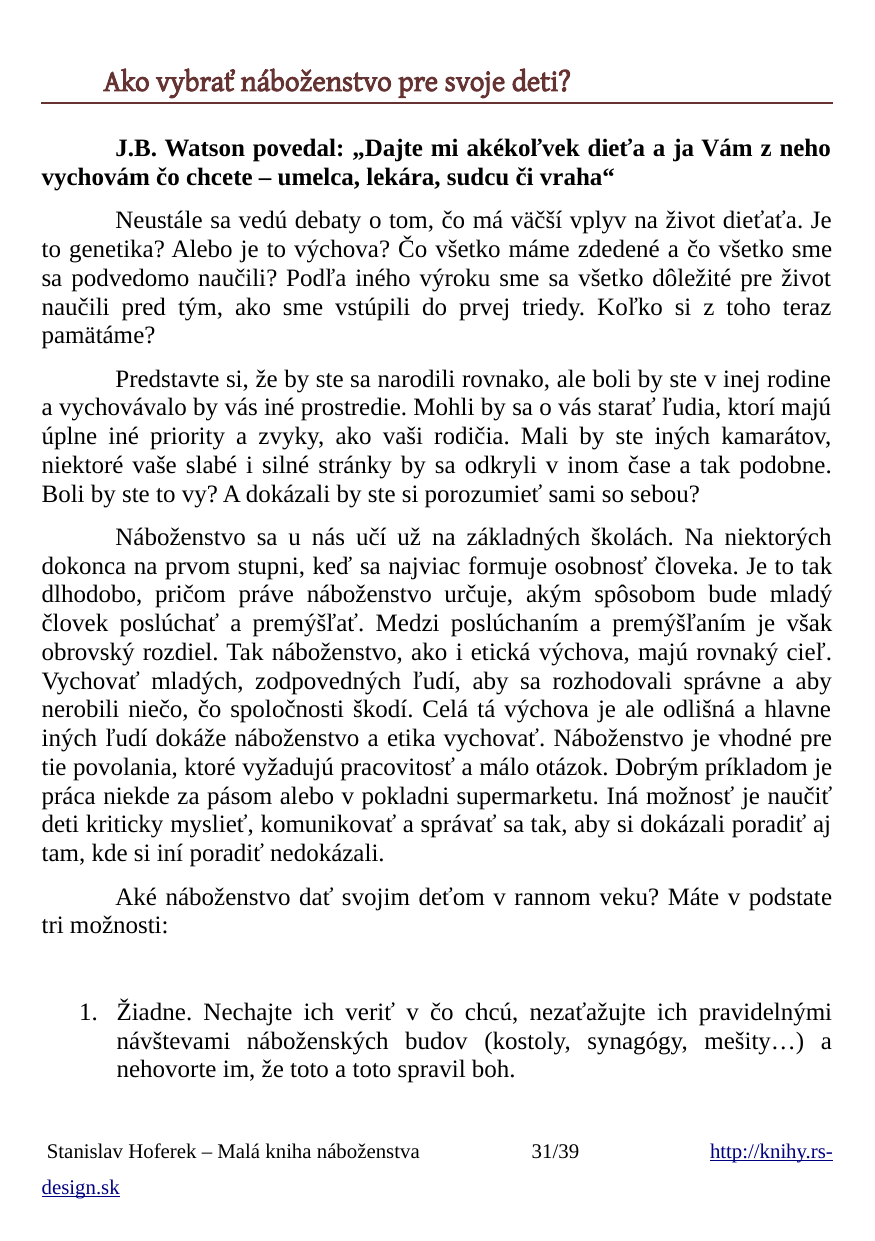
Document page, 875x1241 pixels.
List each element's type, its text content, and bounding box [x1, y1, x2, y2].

list Žiadne. Nechajte ich veriť v čo chcú, nezaťažujte ich pravidelnými návštevami náboženských budov (kostoly, synagógy, mešity…) a nehovorte im, že toto a toto spravil boh. [79, 997, 833, 1083]
text Náboženstvo sa u nás učí už na základných školách. Na niektorých dokonca na prvom stupni, keď sa najviac formuje osobnosť človeka. Je to tak dlhodobo, pričom práve náboženstvo určuje, akým spôsobom bude mladý človek poslúchať a premýšľať. Medzi poslúchaním a premýšľaním je však obrovský rozdiel. Tak náboženstvo, ako i etická výchova, majú rovnaký cieľ. Vychovať mladých, zodpovedných ľudí, aby sa rozhodovali správne a aby nerobili niečo, čo spoločnosti škodí. Celá tá výchova je ale odlišná a hlavne iných ľudí dokáže náboženstvo a etika vychovať. Náboženstvo je vhodné pre tie povolania, ktoré vyžadujú pracovitosť a málo otázok. Dobrým príkladom je práca niekde za pásom alebo v pokladni supermarketu. Iná možnosť je naučiť deti kriticky myslieť, komunikovať a správať sa tak, aby si dokázali poradiť aj tam, kde si iní poradiť nedokázali. [41, 522, 833, 867]
text Aké náboženstvo dať svojim deťom v rannom veku? Máte v podstate tri možnosti: [41, 882, 833, 939]
text Predstavte si, že by ste sa narodili rovnako, ale boli by ste v inej rodine a vychovávalo by vás iné prostredie. Mohli by sa o vás starať ľudia, ktorí majú úplne iné priority a zvyky, ako vaši rodičia. Mali by ste iných kamarátov, niektoré vaše slabé i silné stránky by sa odkryli v inom čase a tak podobne. Boli by ste to vy? A dokázali by ste si porozumieť sami so sebou? [41, 364, 833, 507]
subtitle Ako vybrať náboženstvo pre svoje deti? [41, 62, 833, 102]
text J.B. Watson povedal: „Dajte mi akékoľvek dieťa a ja Vám z neho vychovám čo chcete – umelca, lekára, sudcu či vraha“ [41, 133, 833, 191]
text Neustále sa vedú debaty o tom, čo má väčší vplyv na život dieťaťa. Je to genetika? Alebo je to výchova? Čo všetko máme zdedené a čo všetko sme sa podvedomo naučili? Podľa iného výroku sme sa všetko dôležité pre život naučili pred tým, ako sme vstúpili do prvej triedy. Koľko si z toho teraz pamätáme? [41, 205, 833, 349]
